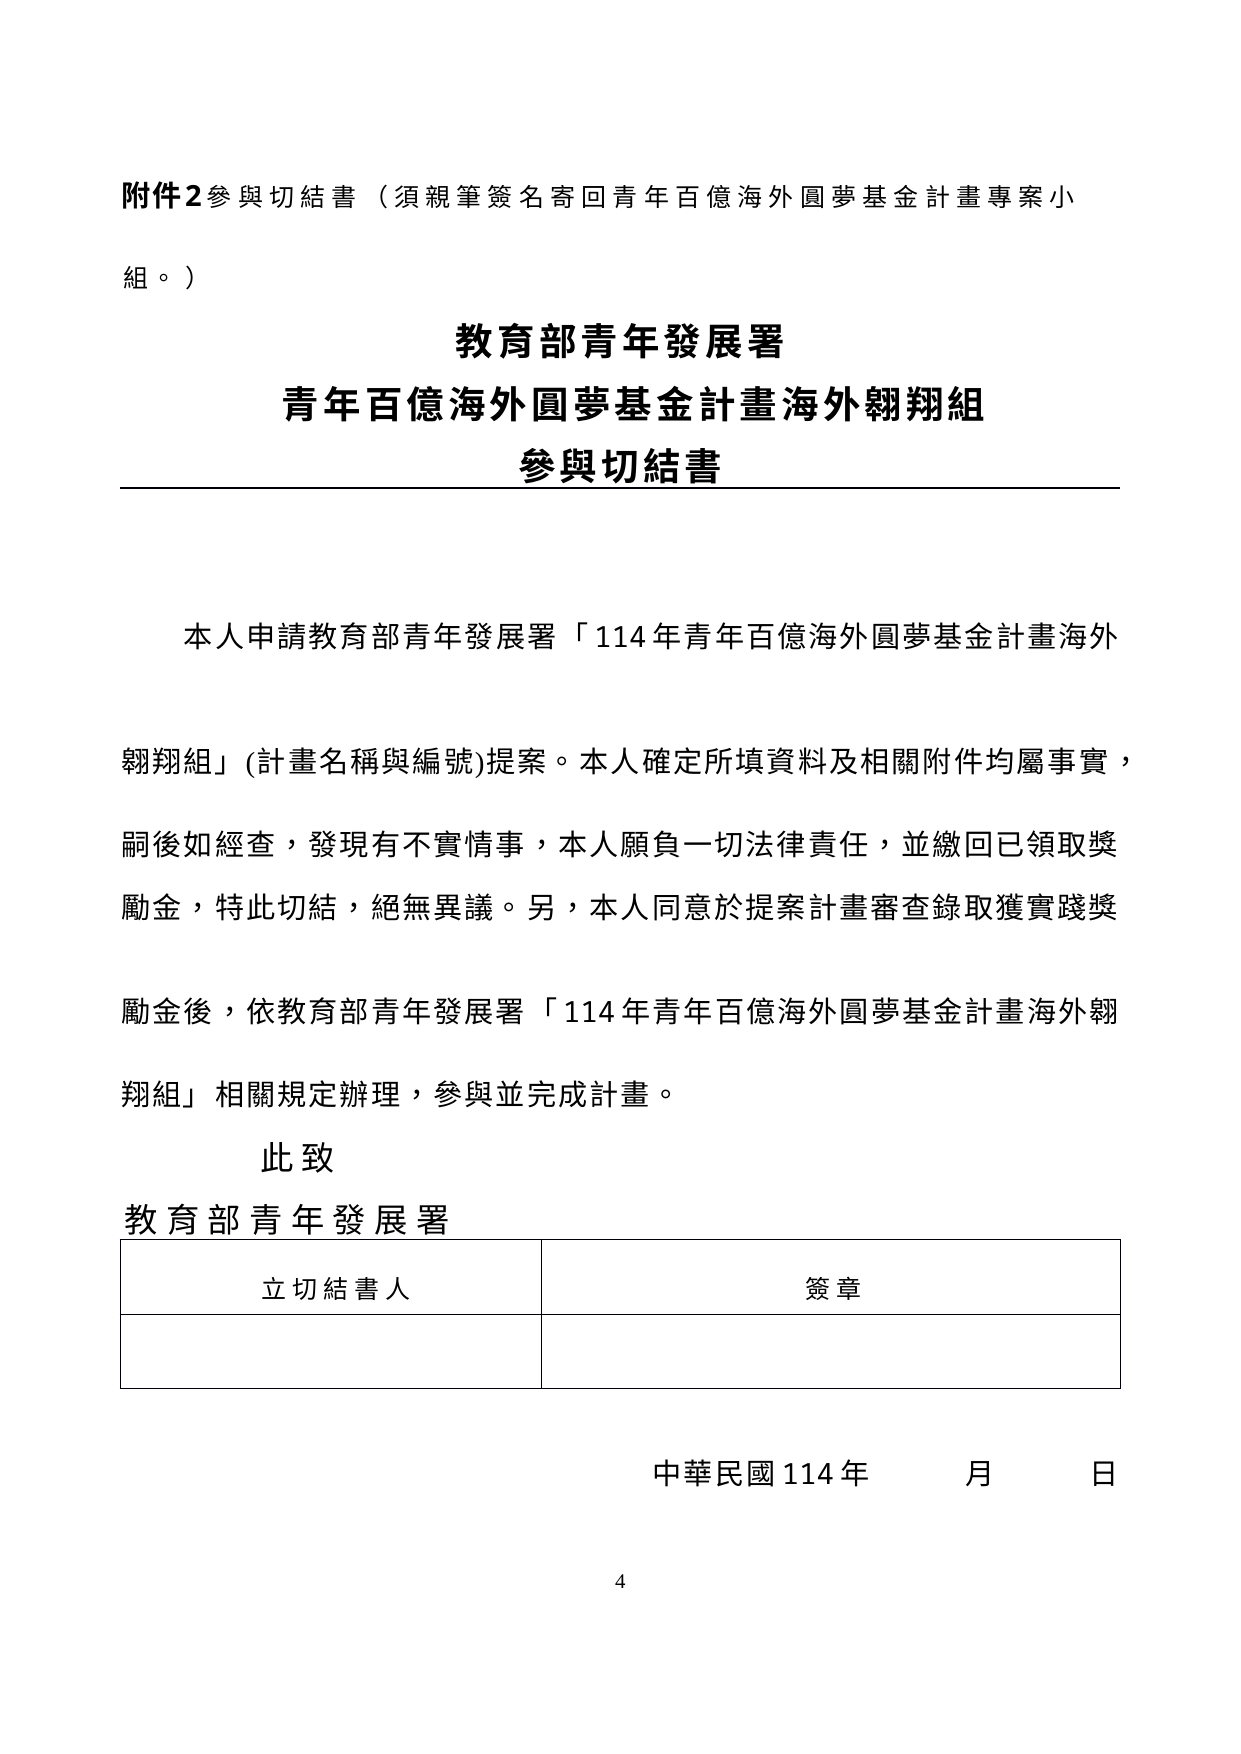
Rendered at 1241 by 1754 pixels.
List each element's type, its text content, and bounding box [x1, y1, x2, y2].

text 青年百億海外圓夢基金計畫海外翱翔組 [83, 360, 1147, 423]
text 中華民國114年 月 日 [120, 1389, 1120, 1514]
table_header 簽章 [542, 1240, 1120, 1314]
text 教育部青年發展署 [120, 298, 1120, 360]
text 教育部青年發展署 [120, 1176, 1120, 1239]
text 此致 [120, 1114, 1120, 1176]
table_header 立切結書人 [121, 1240, 541, 1314]
table_cell [542, 1315, 1120, 1388]
text 參與切結書 [120, 423, 1120, 487]
table_cell [121, 1315, 541, 1388]
text 本人申請教育部青年發展署「114年青年百億海外圓夢基金計畫海外翱翔組」(計畫名稱與編號)提案。本人確定所填資料及相關附件均屬事實，嗣後如經查，發現有不實情事，本人願負一切法律責任，並繳回已領取獎勵金，特此切結，絕無異議。另，本人同意於提案計畫審查錄取獲實踐獎勵金後，依教育部青年發展署「114年青年百億海外圓夢基金計畫海外翱翔組」相關規定辦理，參與並完成計畫。 [120, 551, 1120, 1114]
text 附件2參與切結書（須親筆簽名寄回青年百億海外圓夢基金計畫專案小組。） [120, 110, 1120, 298]
